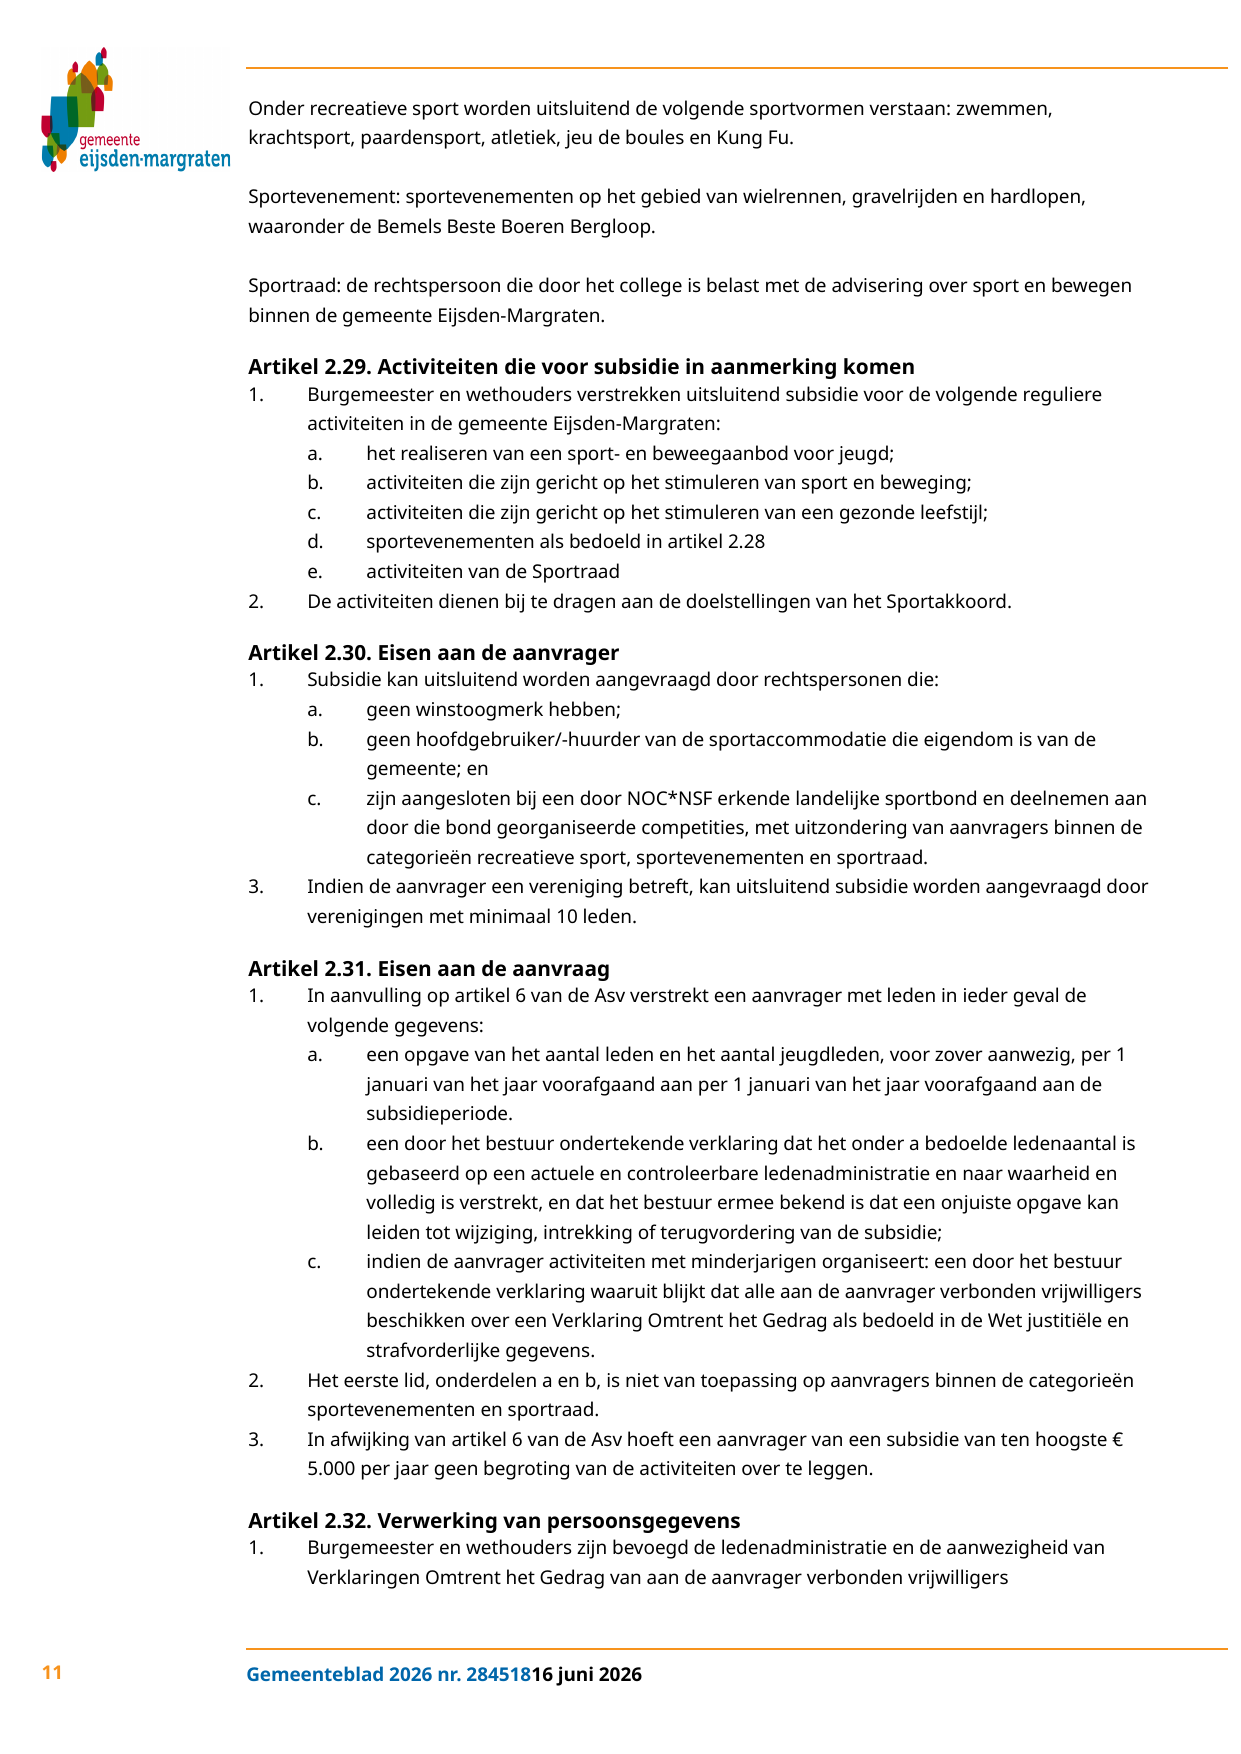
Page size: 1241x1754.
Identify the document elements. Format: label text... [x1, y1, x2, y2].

list geen hoofdgebruiker/-huurder van de sportaccommodatie die eigendom is van de gemeente; en [307, 726, 1152, 781]
list een opgave van het aantal leden en het aantal jeugdleden, voor zover aanwezig, per 1 januari van het jaar voorafgaand aan per 1 januari van het jaar voorafgaand aan de subsidieperiode. [307, 1041, 1152, 1126]
text Sportraad: de rechtspersoon die door het college is belast met de advisering over sport en bewegen binnen de gemeente Eijsden-Margraten. [248, 272, 1152, 328]
text Artikel 2.31. Eisen aan de aanvraag [248, 954, 1152, 982]
list een door het bestuur ondertekende verklaring dat het onder a bedoelde ledenaantal is gebaseerd op een actuele en controleerbare ledenadministratie en naar waarheid en volledig is verstrekt, en dat het bestuur ermee bekend is dat een onjuiste opgave kan leiden tot wijziging, intrekking of terugvordering van de subsidie; [307, 1130, 1152, 1244]
list activiteiten die zijn gericht op het stimuleren van sport en beweging; [307, 469, 1152, 495]
list het realiseren van een sport- en beweegaanbod voor jeugd; [307, 440, 1152, 466]
list activiteiten die zijn gericht op het stimuleren van een gezonde leefstijl; [307, 499, 1152, 525]
text Artikel 2.32. Verwerking van persoonsgegevens [248, 1506, 1152, 1534]
list Het eerste lid, onderdelen a en b, is niet van toepassing op aanvragers binnen de categorieën sportevenementen en sportraad. [248, 1367, 1152, 1422]
list In aanvulling op artikel 6 van de Asv verstrekt een aanvrager met leden in ieder geval de volgende gegevens: [248, 982, 1152, 1037]
picture [41, 47, 231, 172]
list Burgemeester en wethouders verstrekken uitsluitend subsidie voor de volgende reguliere activiteiten in de gemeente Eijsden-Margraten: [248, 381, 1152, 436]
list In afwijking van artikel 6 van de Asv hoeft een aanvrager van een subsidie van ten hoogste € 5.000 per jaar geen begroting van de activiteiten over te leggen. [248, 1426, 1152, 1481]
list Burgemeester en wethouders zijn bevoegd de ledenadministratie en de aanwezigheid van Verklaringen Omtrent het Gedrag van aan de aanvrager verbonden vrijwilligers [248, 1534, 1152, 1590]
text Sportevenement: sportevenementen op het gebied van wielrennen, gravelrijden en hardlopen, waaronder de Bemels Beste Boeren Bergloop. [248, 183, 1152, 239]
list geen winstoogmerk hebben; [307, 696, 1152, 722]
list Subsidie kan uitsluitend worden aangevraagd door rechtspersonen die: [248, 667, 1152, 692]
list indien de aanvrager activiteiten met minderjarigen organiseert: een door het bestuur ondertekende verklaring waaruit blijkt dat alle aan de aanvrager verbonden vrijwilligers beschikken over een Verklaring Omtrent het Gedrag als bedoeld in de Wet justitiële en strafvorderlijke gegevens. [307, 1248, 1152, 1363]
list Indien de aanvrager een vereniging betreft, kan uitsluitend subsidie worden aangevraagd door verenigingen met minimaal 10 leden. [248, 874, 1152, 929]
text Onder recreatieve sport worden uitsluitend de volgende sportvormen verstaan: zwemmen, krachtsport, paardensport, atletiek, jeu de boules en Kung Fu. [248, 95, 1152, 150]
list zijn aangesloten bij een door NOC*NSF erkende landelijke sportbond en deelnemen aan door die bond georganiseerde competities, met uitzondering van aanvragers binnen de categorieën recreatieve sport, sportevenementen en sportraad. [307, 785, 1152, 870]
list sportevenementen als bedoeld in artikel 2.28 [307, 529, 1152, 554]
list activiteiten van de Sportraad [307, 558, 1152, 584]
text Artikel 2.29. Activiteiten die voor subsidie in aanmerking komen [248, 352, 1152, 381]
list De activiteiten dienen bij te dragen aan de doelstellingen van het Sportakkoord. [248, 588, 1152, 613]
text Artikel 2.30. Eisen aan de aanvrager [248, 638, 1152, 667]
